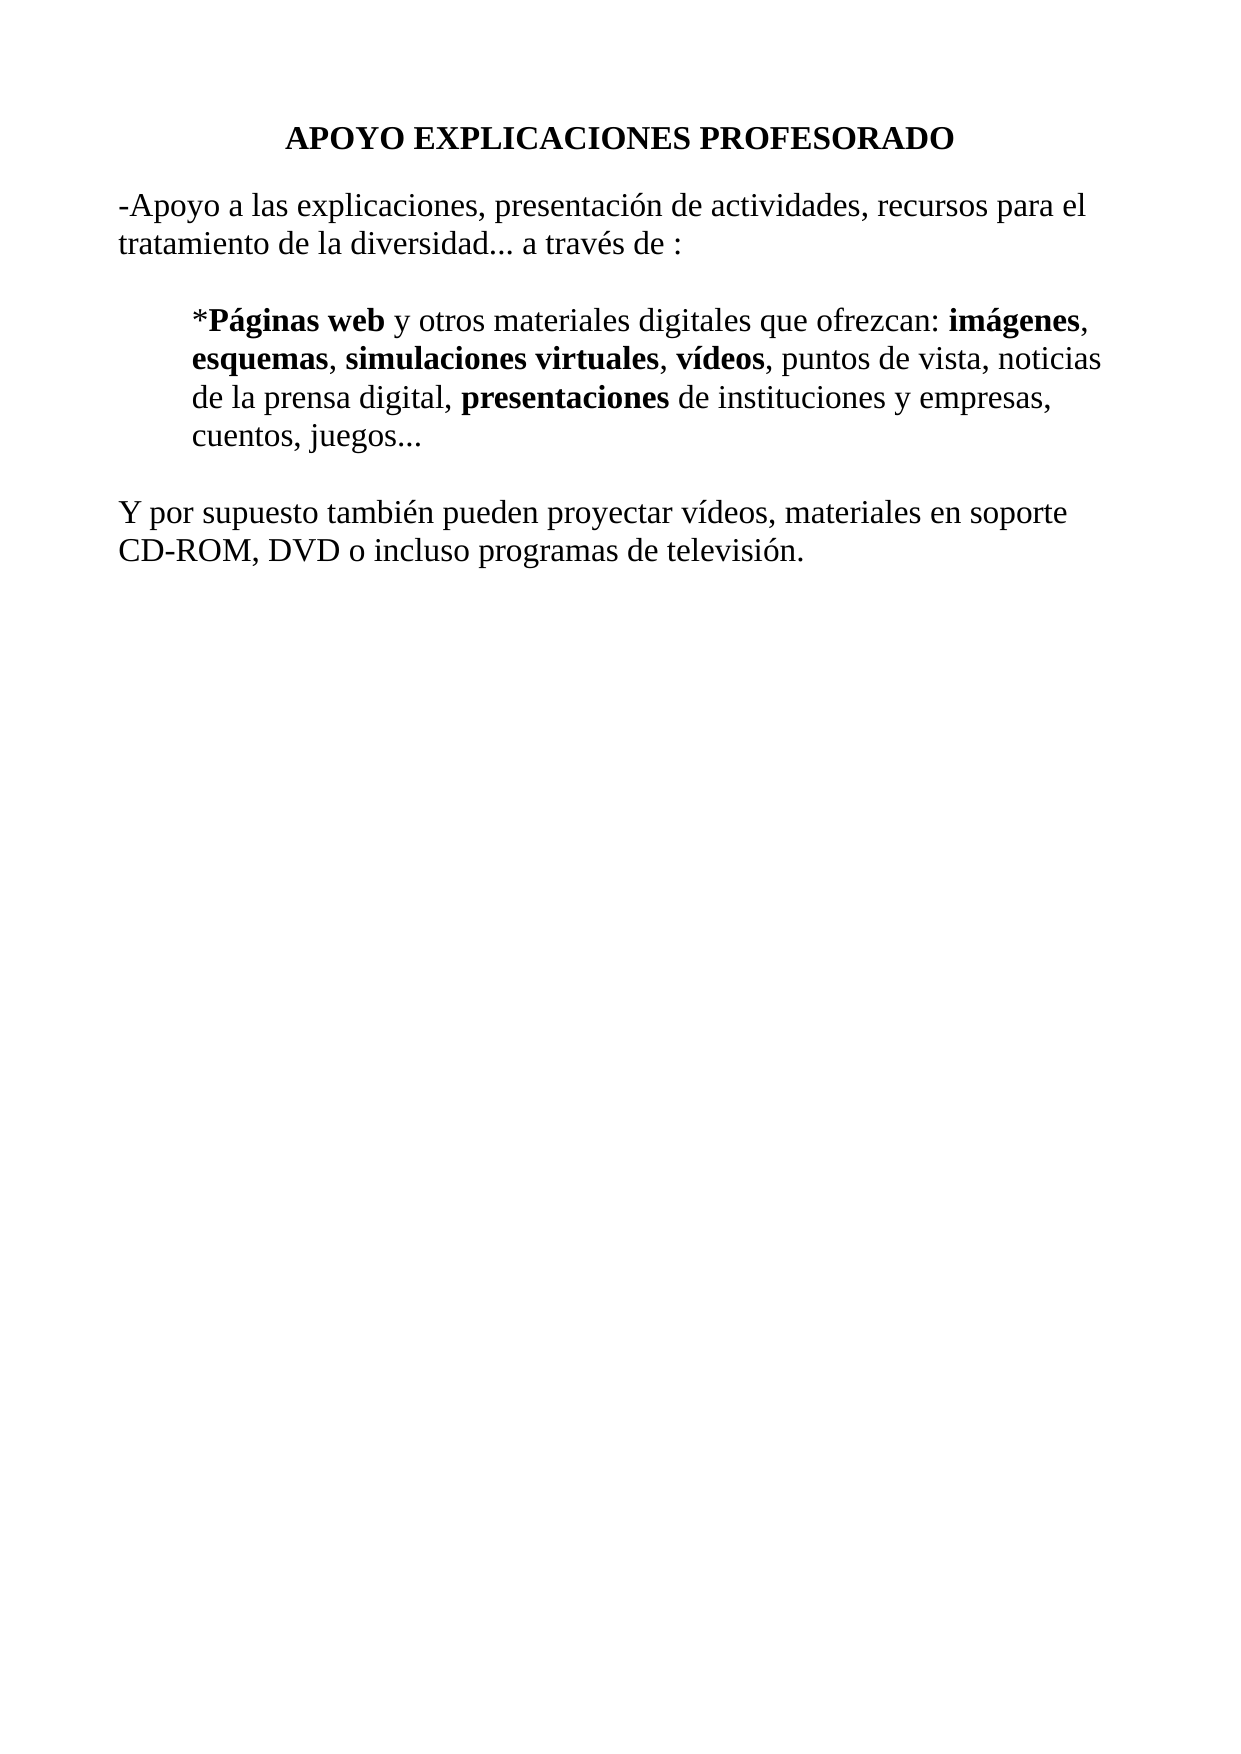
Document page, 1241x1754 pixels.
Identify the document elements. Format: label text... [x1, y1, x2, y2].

text *Páginas web y otros materiales digitales que ofrezcan: imágenes, esquemas, simulaciones virtuales, vídeos, puntos de vista, noticias de la prensa digital, presentaciones de instituciones y empresas, cuentos, juegos... [192, 300, 1122, 453]
text -Apoyo a las explicaciones, presentación de actividades, recursos para el tratamiento de la diversidad... a través de : [118, 185, 1122, 262]
text APOYO EXPLICACIONES PROFESORADO [118, 118, 1122, 156]
text Y por supuesto también pueden proyectar vídeos, materiales en soporte CD-ROM, DVD o incluso programas de televisión. [118, 492, 1122, 568]
